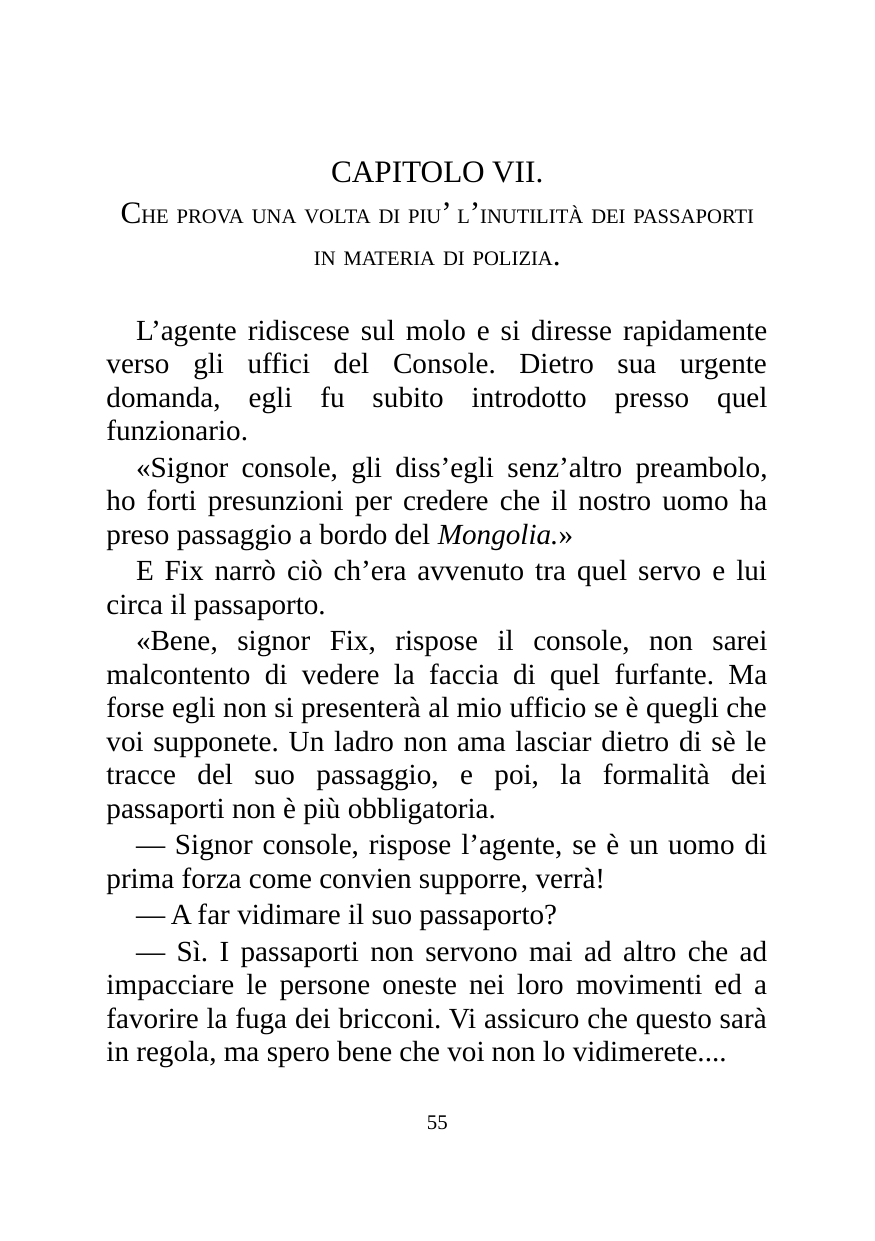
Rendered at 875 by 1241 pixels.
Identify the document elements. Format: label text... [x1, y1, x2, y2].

text «Bene, signor Fix, rispose il console, non sarei malcontento di vedere la faccia di quel furfante. Ma forse egli non si presenterà al mio ufficio se è quegli che voi supponete. Un ladro non ama lasciar dietro di sè le tracce del suo passaggio, e poi, la formalità dei passaporti non è più obbligatoria. [106, 623, 768, 824]
text E Fix narrò ciò ch’era avvenuto tra quel servo e lui circa il passaporto. [106, 553, 768, 620]
text — A far vidimare il suo passaporto? [106, 897, 768, 931]
text L’agente ridiscese sul molo e si diresse rapidamente verso gli uffici del Console. Dietro sua urgente domanda, egli fu subito introdotto presso quel funzionario. [106, 313, 768, 447]
text — Signor console, rispose l’agente, se è un uomo di prima forza come convien supporre, verrà! [106, 827, 768, 894]
subtitle CAPITOLO VII. Che prova una volta di piu’ l’inutilità dei passaporti in materia di polizia. [106, 153, 768, 272]
text — Sì. I passaporti non servono mai ad altro che ad impacciare le persone oneste nei loro movimenti ed a favorire la fuga dei bricconi. Vi assicuro che questo sarà in regola, ma spero bene che voi non lo vidimerete.... [106, 934, 768, 1068]
text «Signor console, gli diss’egli senz’altro preambolo, ho forti presunzioni per credere che il nostro uomo ha preso passaggio a bordo del Mongolia.» [106, 450, 768, 550]
